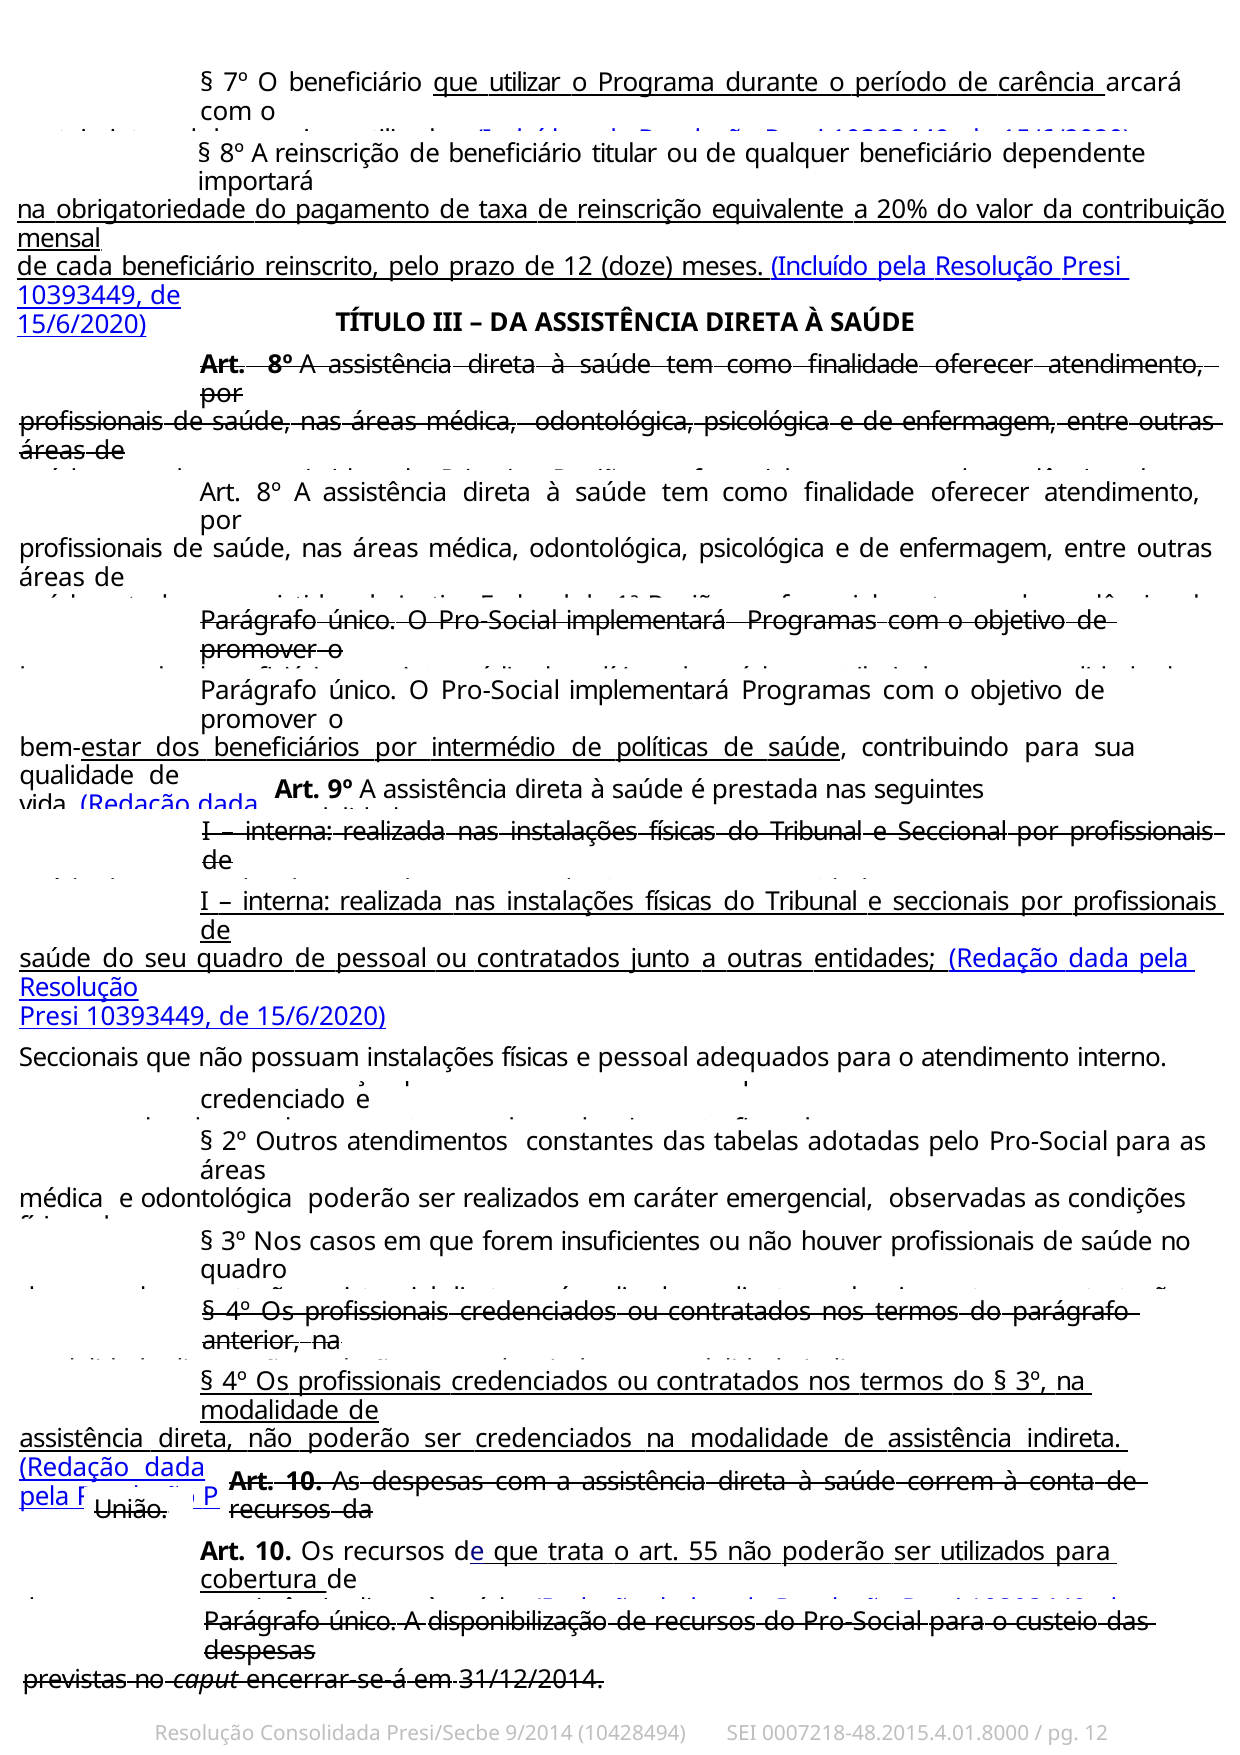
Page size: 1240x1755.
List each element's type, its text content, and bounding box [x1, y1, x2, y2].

text Parágrafo único. O Pro-Social implementará Programas com o objetivo de promover o [200, 677, 1231, 734]
picture [193, 1520, 220, 1529]
text assistência direta, não poderão ser credenciados na modalidade de assistência indireta. (Redação dada [19, 1425, 1231, 1482]
text médica e odontológica poderão ser realizados em caráter emergencial, observadas as condições físicas dos [19, 1185, 1231, 1218]
text saúde, a todos os assistidos da Justiça Federal da 1ª Região, preferencialmente nas dependências do Tribunal [18, 592, 1231, 597]
text Seccionais que não possuam instalações físicas e pessoal adequados para o atendimento interno. [19, 1044, 1231, 1072]
text saúde, a todos os assistidos da Primeira Região, preferencialmente nas dependências do Tribunal e [19, 465, 1231, 470]
text profissionais de saúde, nas áreas médica, odontológica, psicológica e de enfermagem, entre outras áreas de [18, 535, 1231, 592]
text 15/6/2020) [17, 310, 326, 339]
text § 1º Os serviços previstos no Inciso II serão prestados no consultório do credenciado e [200, 1081, 1231, 1114]
text bem-estar dos beneficiários por intermédio de políticas de saúde, contribuindo para a qualidade de vida. [19, 664, 1231, 668]
text Art. 10. Os recursos de que trata o art. 55 não poderão ser utilizados para cobertura de [200, 1538, 1231, 1594]
text remunerados de acordo com os termos de credenciamento firmados. [19, 1114, 1231, 1119]
text Art. 9º A assistência direta à saúde é prestada nas seguintes modalidades: [274, 776, 1078, 809]
text § 7º O beneficiário que utilizar o Programa durante o período de carência arcará com o [200, 69, 1231, 126]
text despesas com a assistência direta à saúde. (Redação dada pela Resolução Presi 10393449, de 15/6/2020) [19, 1594, 1231, 1599]
text Art. 8º A assistência direta à saúde tem como finalidade oferecer atendimento, por [199, 479, 1231, 535]
text previstas no caput encerrar-se-á em 31/12/2014. [22, 1666, 1231, 1694]
text § 8º A reinscrição de beneficiário titular ou de qualquer beneficiário dependente importará [197, 139, 1231, 196]
text Art. 10. As despesas com a assistência direta à saúde correm à conta de recursos da [229, 1467, 1231, 1525]
text custeio integral dos serviços utilizados. (Incluído pela Resolução Presi 10393449, de 15/6/2020) [19, 126, 1231, 131]
text bem-estar dos beneficiários por intermédio de políticas de saúde, contribuindo para sua qualidade de [19, 734, 1231, 790]
text SEI 0007218-48.2015.4.01.8000 / pg. 12 [726, 1722, 1142, 1745]
text I – interna: realizada nas instalações físicas do Tribunal e seccionais por profissionais de [200, 888, 1231, 945]
text profissionais de saúde, nas áreas médica, odontológica, psicológica e de enfermagem, entre outras áreas de [19, 408, 1231, 465]
text Art. 8º A assistência direta à saúde tem como finalidade oferecer atendimento, por [200, 350, 1231, 408]
text § 4º Os profissionais credenciados ou contratados nos termos do § 3º, na modalidade de [200, 1368, 1231, 1425]
text União. [93, 1496, 184, 1525]
picture [58, 1520, 84, 1529]
text modalidade direta, não poderão ser credenciados na modalidade indireta. [21, 1355, 1231, 1359]
text de cada beneficiário reinscrito, pelo prazo de 12 (doze) meses. (Incluído pela Resolução Presi 10393449, de [17, 253, 1231, 310]
text § 2º Outros atendimentos constantes das tabelas adotadas pelo Pro-Social para as áreas [199, 1128, 1231, 1185]
text vida. (Redação dada pela Resolução Presi 10393449, de 15/6/2020) [1087, 790, 1231, 809]
text saúde do seu quadro de pessoal ou contratados junto a outras entidades; (Redação dada pela Resolução [19, 945, 1231, 1002]
text Parágrafo único. A disponibilização de recursos do Pro-Social para o custeio das despesas [203, 1608, 1231, 1666]
text saúde do seu quadro de pessoal ou contratados junto a outras entidades; [21, 875, 1231, 879]
text § 3º Nos casos em que forem insuficientes ou não houver profissionais de saúde no quadro [200, 1227, 1231, 1284]
text § 4º Os profissionais credenciados ou contratados nos termos do parágrafo anterior, na [202, 1297, 1231, 1355]
text Parágrafo único. O Pro-Social implementará Programas com o objetivo de promover o [200, 606, 1231, 664]
text [999, 310, 1231, 339]
text Presi 10393449, de 15/6/2020) [19, 1002, 1231, 1031]
text I – interna: realizada nas instalações físicas do Tribunal e Seccional por profissionais de [202, 817, 1231, 875]
text na obrigatoriedade do pagamento de taxa de reinscrição equivalente a 20% do valor da contribuição mensal [17, 196, 1231, 253]
text pela Resolução Presi 10393449, de 15/6/2020) [19, 1482, 220, 1508]
text Resolução Consolidada Presi/Secbe 9/2014 (10428494) [154, 1722, 718, 1745]
text II – externa: realizada por meio de credenciamento de profissionais de saúde, nas [199, 1040, 1231, 1044]
text TÍTULO III – DA ASSISTÊNCIA DIRETA À SAÚDE [335, 309, 990, 337]
text vida. (Redação dada pela Resolução Presi 10393449, de 15/6/2020) [19, 790, 265, 809]
text de pessoal, a prestação assistencial direta será realizada mediante credenciamento ou contratação. [19, 1284, 1231, 1289]
